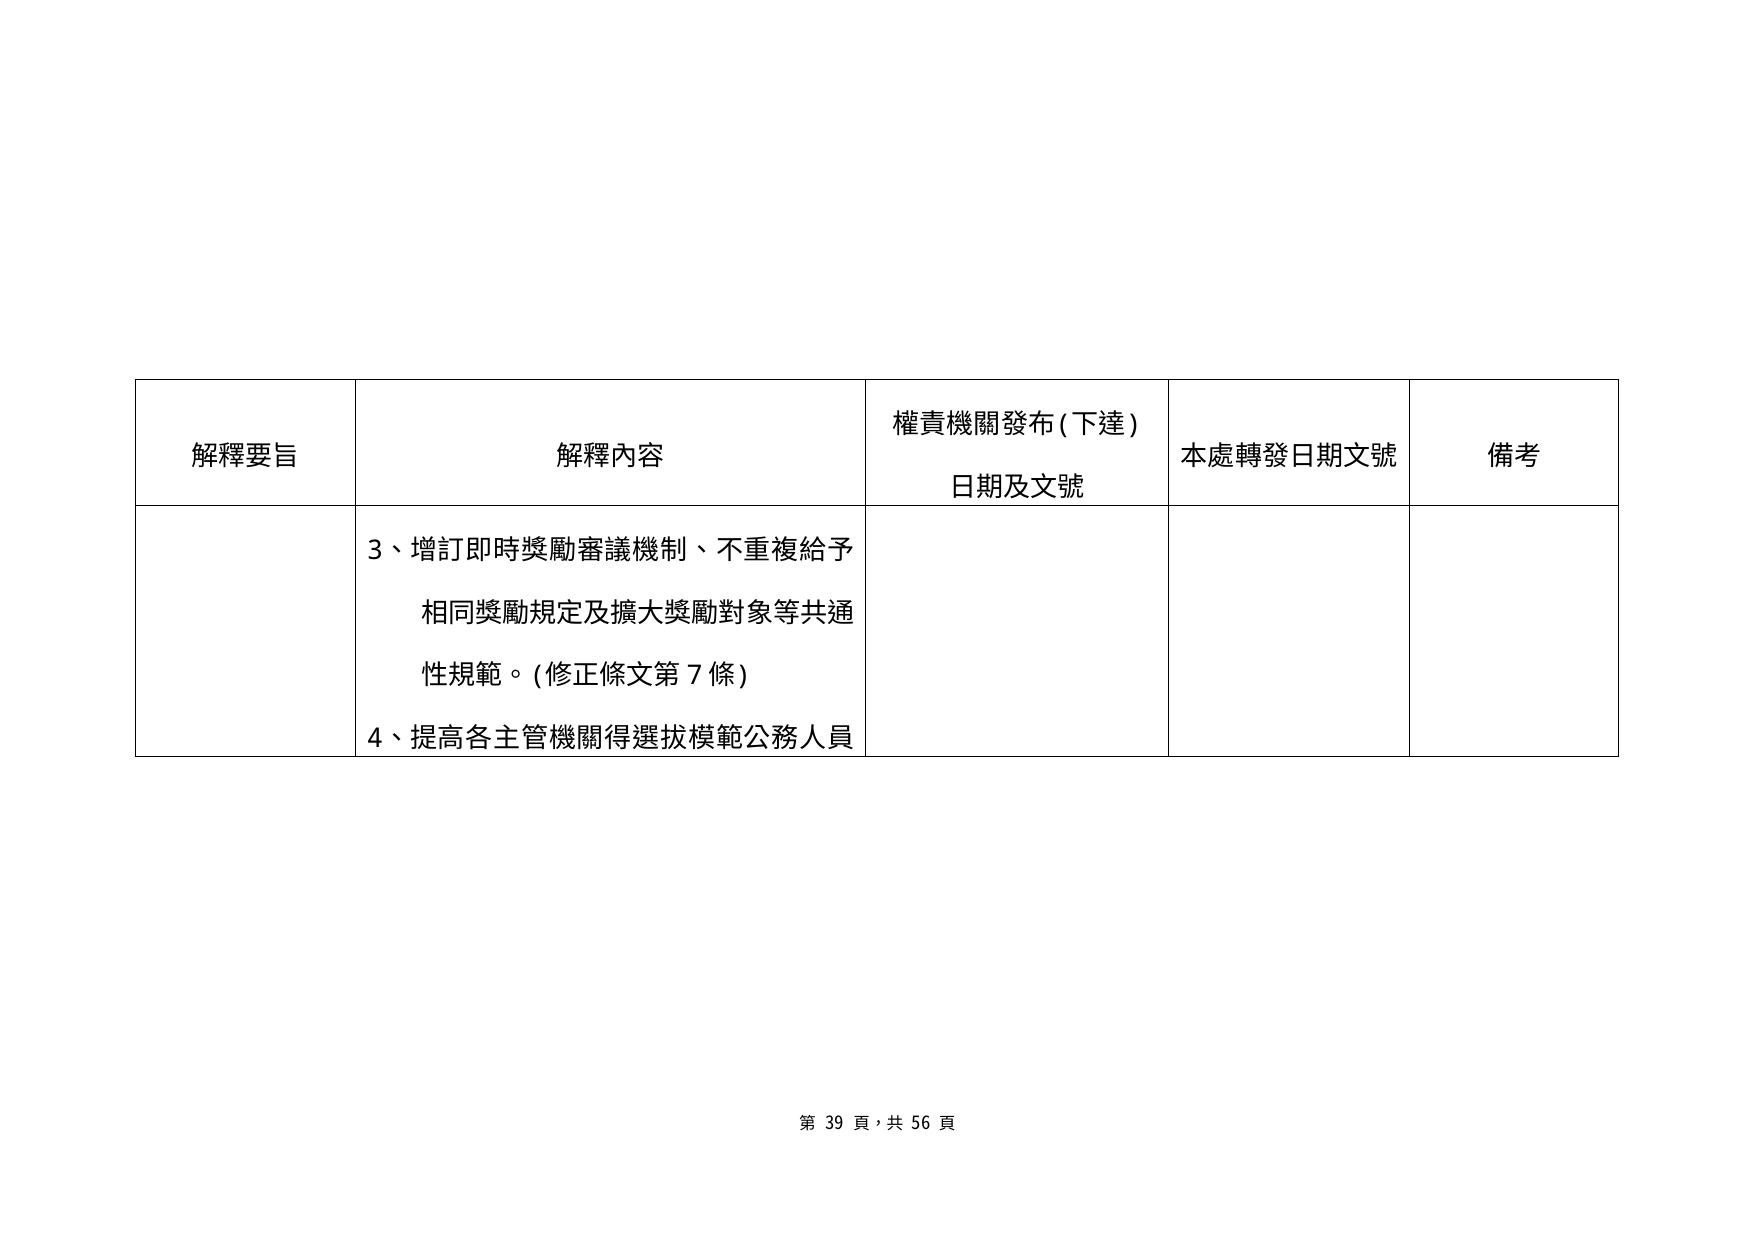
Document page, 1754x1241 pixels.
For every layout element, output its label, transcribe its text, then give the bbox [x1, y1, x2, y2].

table_cell [1169, 506, 1409, 756]
table_header 備考 [1410, 380, 1618, 505]
table_header 權責機關發布(下達) 日期及文號 [866, 380, 1168, 505]
table_header 解釋要旨 [136, 380, 355, 505]
table_cell [136, 506, 355, 756]
table_cell [1410, 506, 1618, 756]
table_cell [866, 506, 1168, 756]
table_cell 公務人員激勵辦法(以下簡稱本辦法) 本次計新增3條、修正15條，修正後共21條條文，修正重點如下： 修正本辦法適用對象及增訂準用對象。(修正條文第4、20條) 分條規範個人與團體即時獎勵規定，並增訂獎勵方式、提高獎勵額度及修正獎勵事由。(修正條文第5、6條) 增訂即時獎勵審議機制、不重複給予相同獎勵規定及擴大獎勵對象等共通性規範。(修正條文第7條) 提高各主管機關得選拔模範公務人員名額上限，並增訂計算現有公務人員總人數之範圍。(修正條文第9條) 刪除主管機關應將模範公務人員選拔審議結果函送銓敘部登記備查之規定。(修正條文第10條) 增修模範公務人員及公務人員傑出貢獻獎消極資格條件，確保獎項所表彰之榮譽。(修正條文第13條) 提高公務人員傑出貢獻獎總獎額，並刪除團體獎獎額上限規定。(修正條文第16條) 增訂模範公務人員及公務人員傑出貢獻獎獲選資格遭撤銷後，經確認原獲選資格並無違誤者，其回復獲選資格之規定。(修正條文第17條) 增修模範公務人員及公務人員傑出貢獻獎廢止獲選資格條件，以及增訂經依判決、懲戒、懲處結果確認廢止事由不成立者，其回復獲選資格之規定。(修正條文第18條) [356, 506, 865, 756]
table_header 本處轉發日期文號 [1169, 380, 1409, 505]
table_header 解釋內容 [356, 380, 865, 505]
